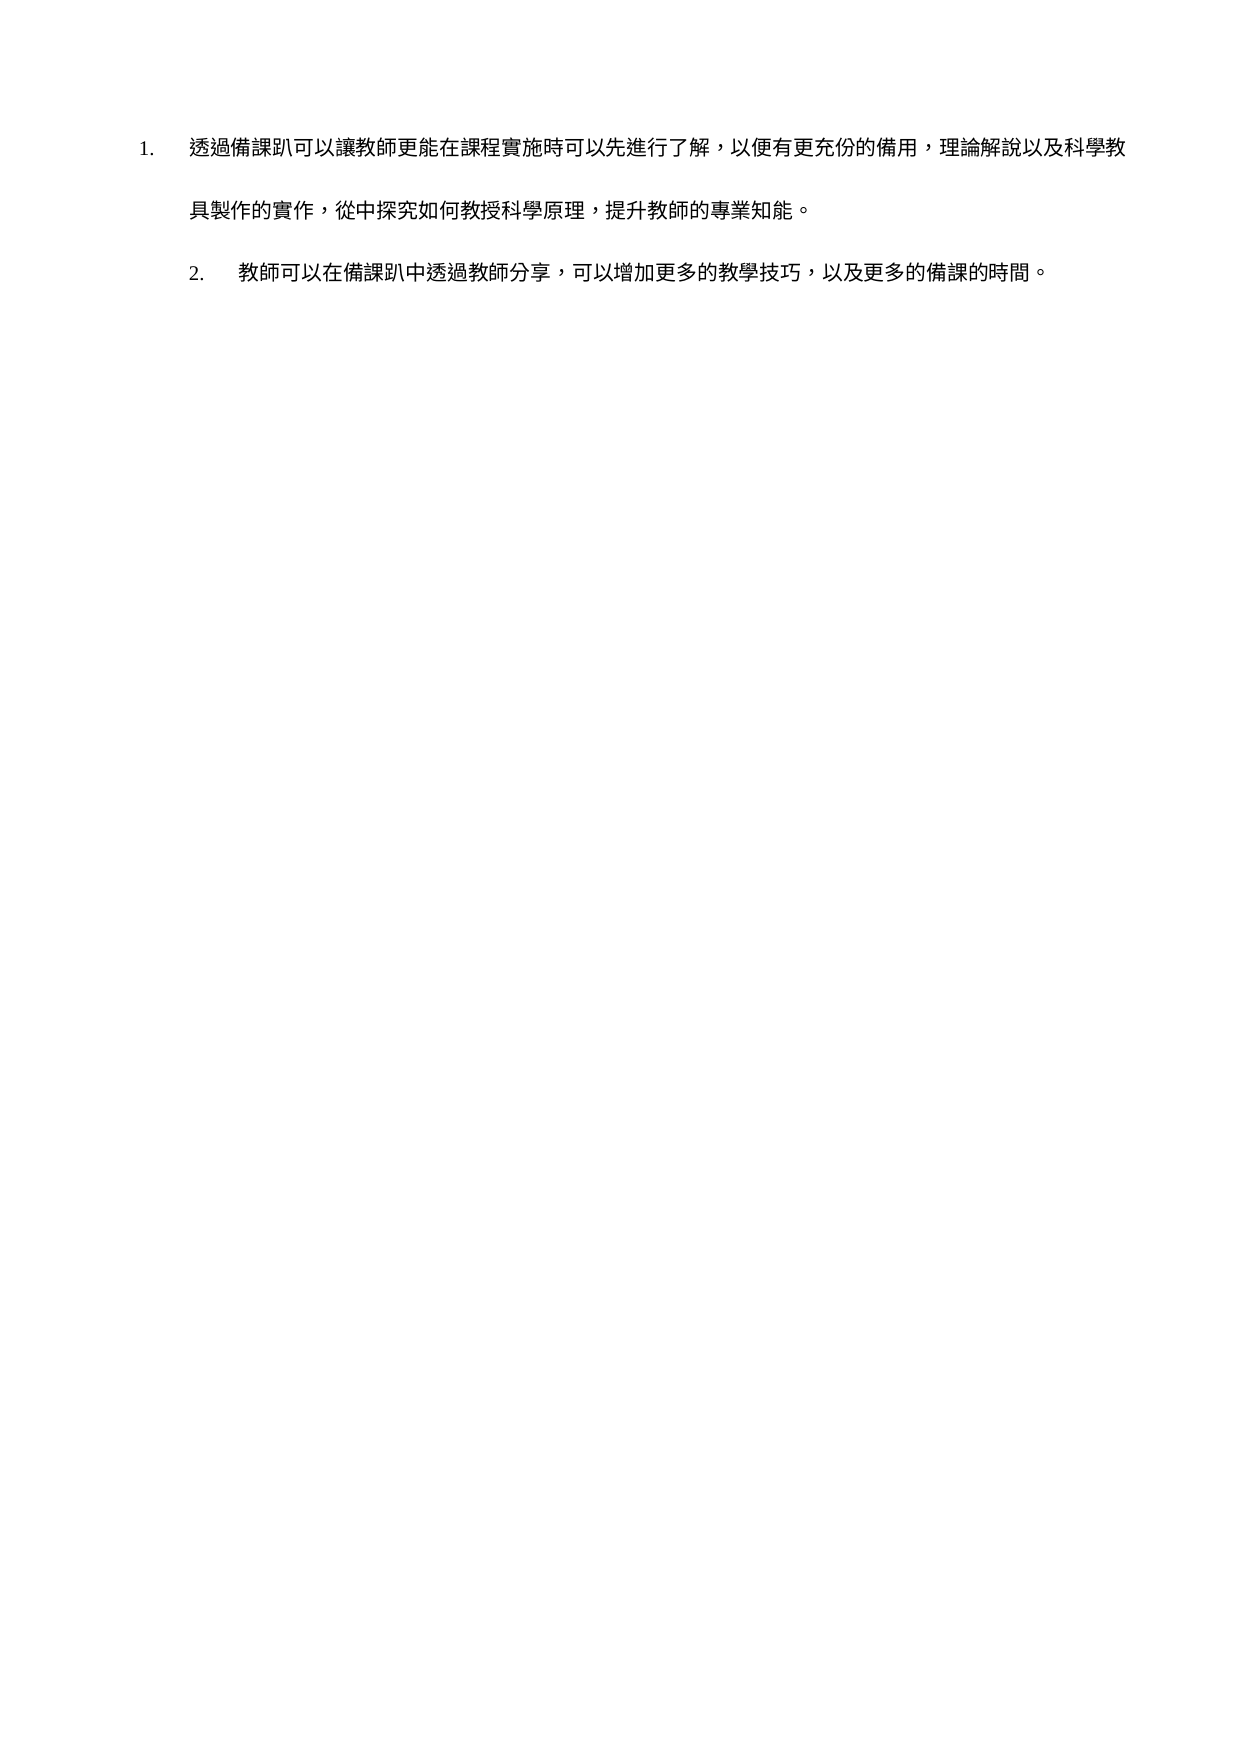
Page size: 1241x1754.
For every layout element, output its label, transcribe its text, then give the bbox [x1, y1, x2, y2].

list 透過備課趴可以讓教師更能在課程實施時可以先進行了解，以便有更充份的備用，理論解說以及科學教具製作的實作，從中探究如何教授科學原理，提升教師的專業知能。 [139, 105, 1137, 230]
list 教師可以在備課趴中透過教師分享，可以增加更多的教學技巧，以及更多的備課的時間。 [189, 230, 1137, 292]
